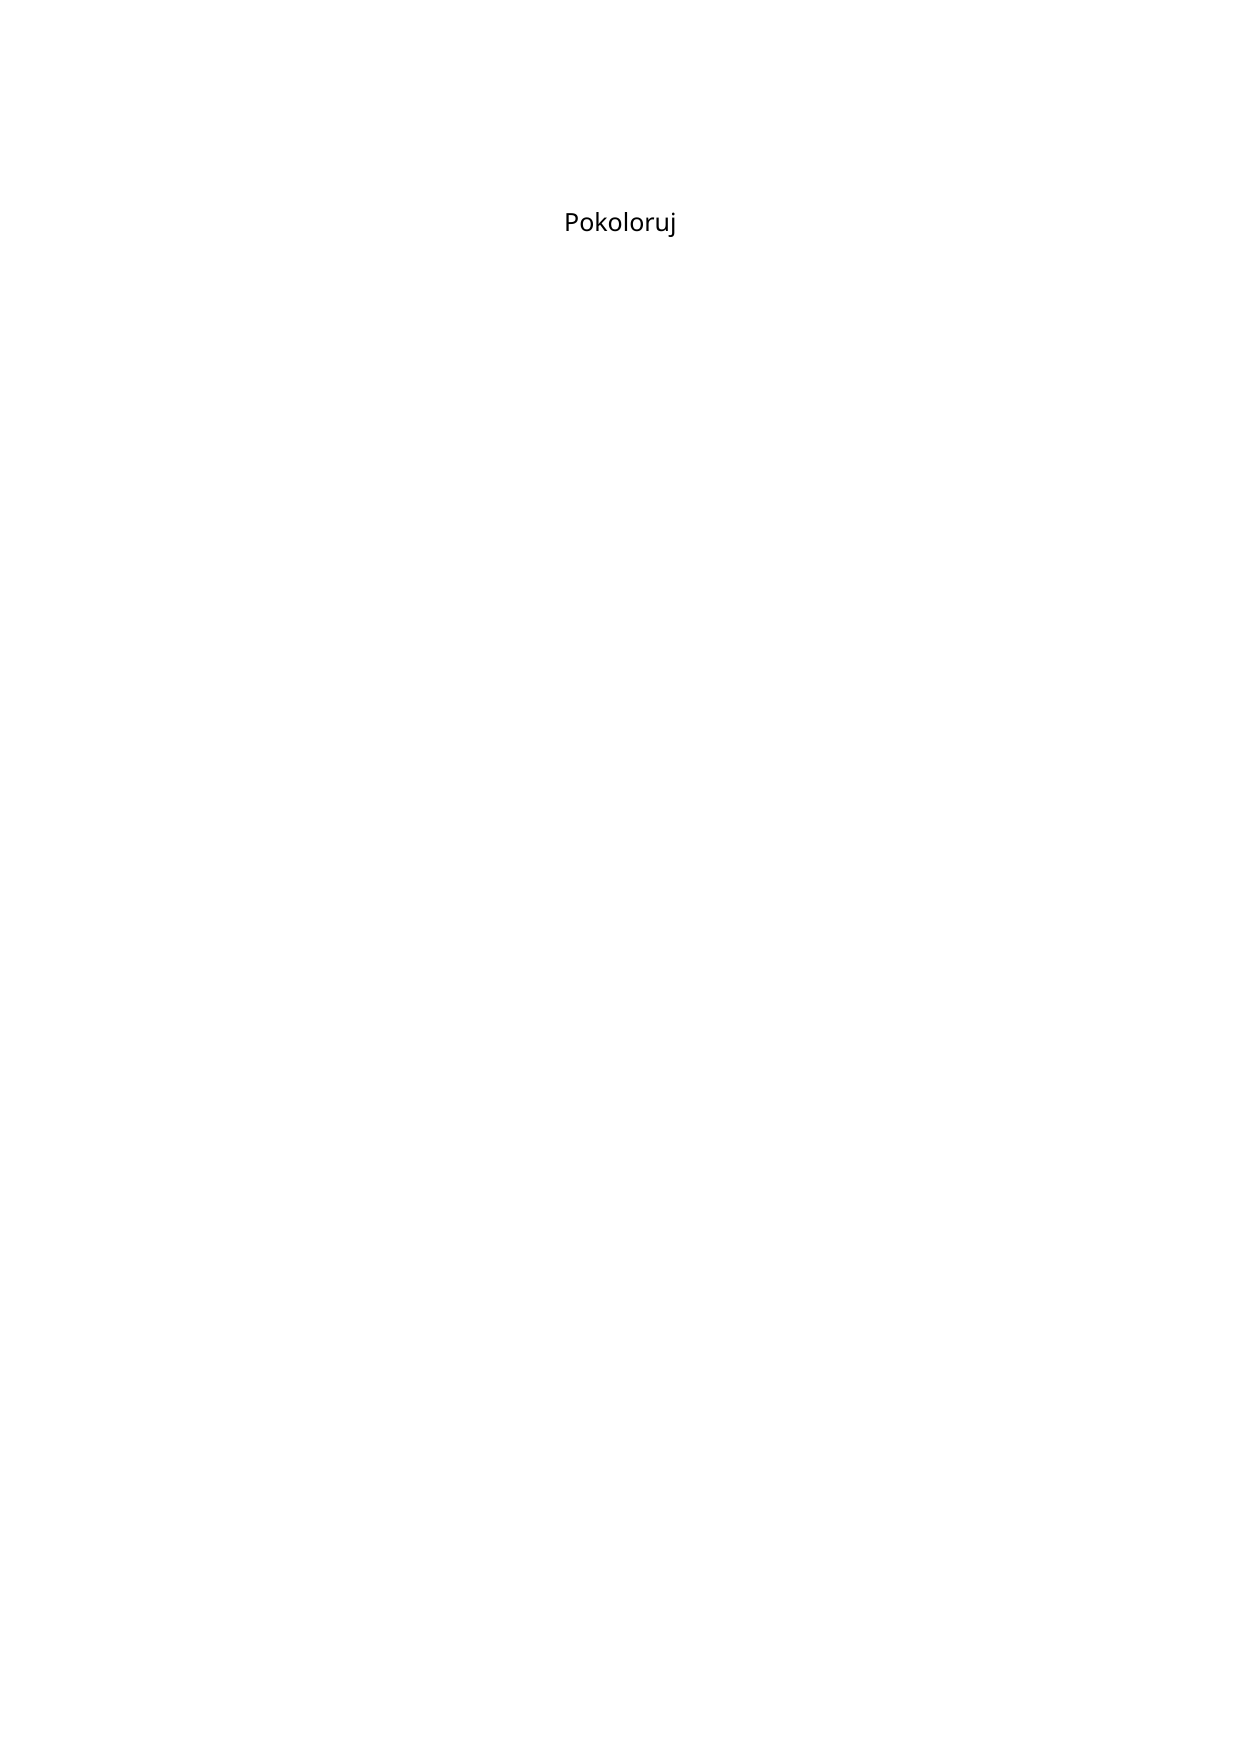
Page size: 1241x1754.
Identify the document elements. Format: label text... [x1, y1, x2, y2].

text Pokoloruj [118, 204, 1122, 238]
